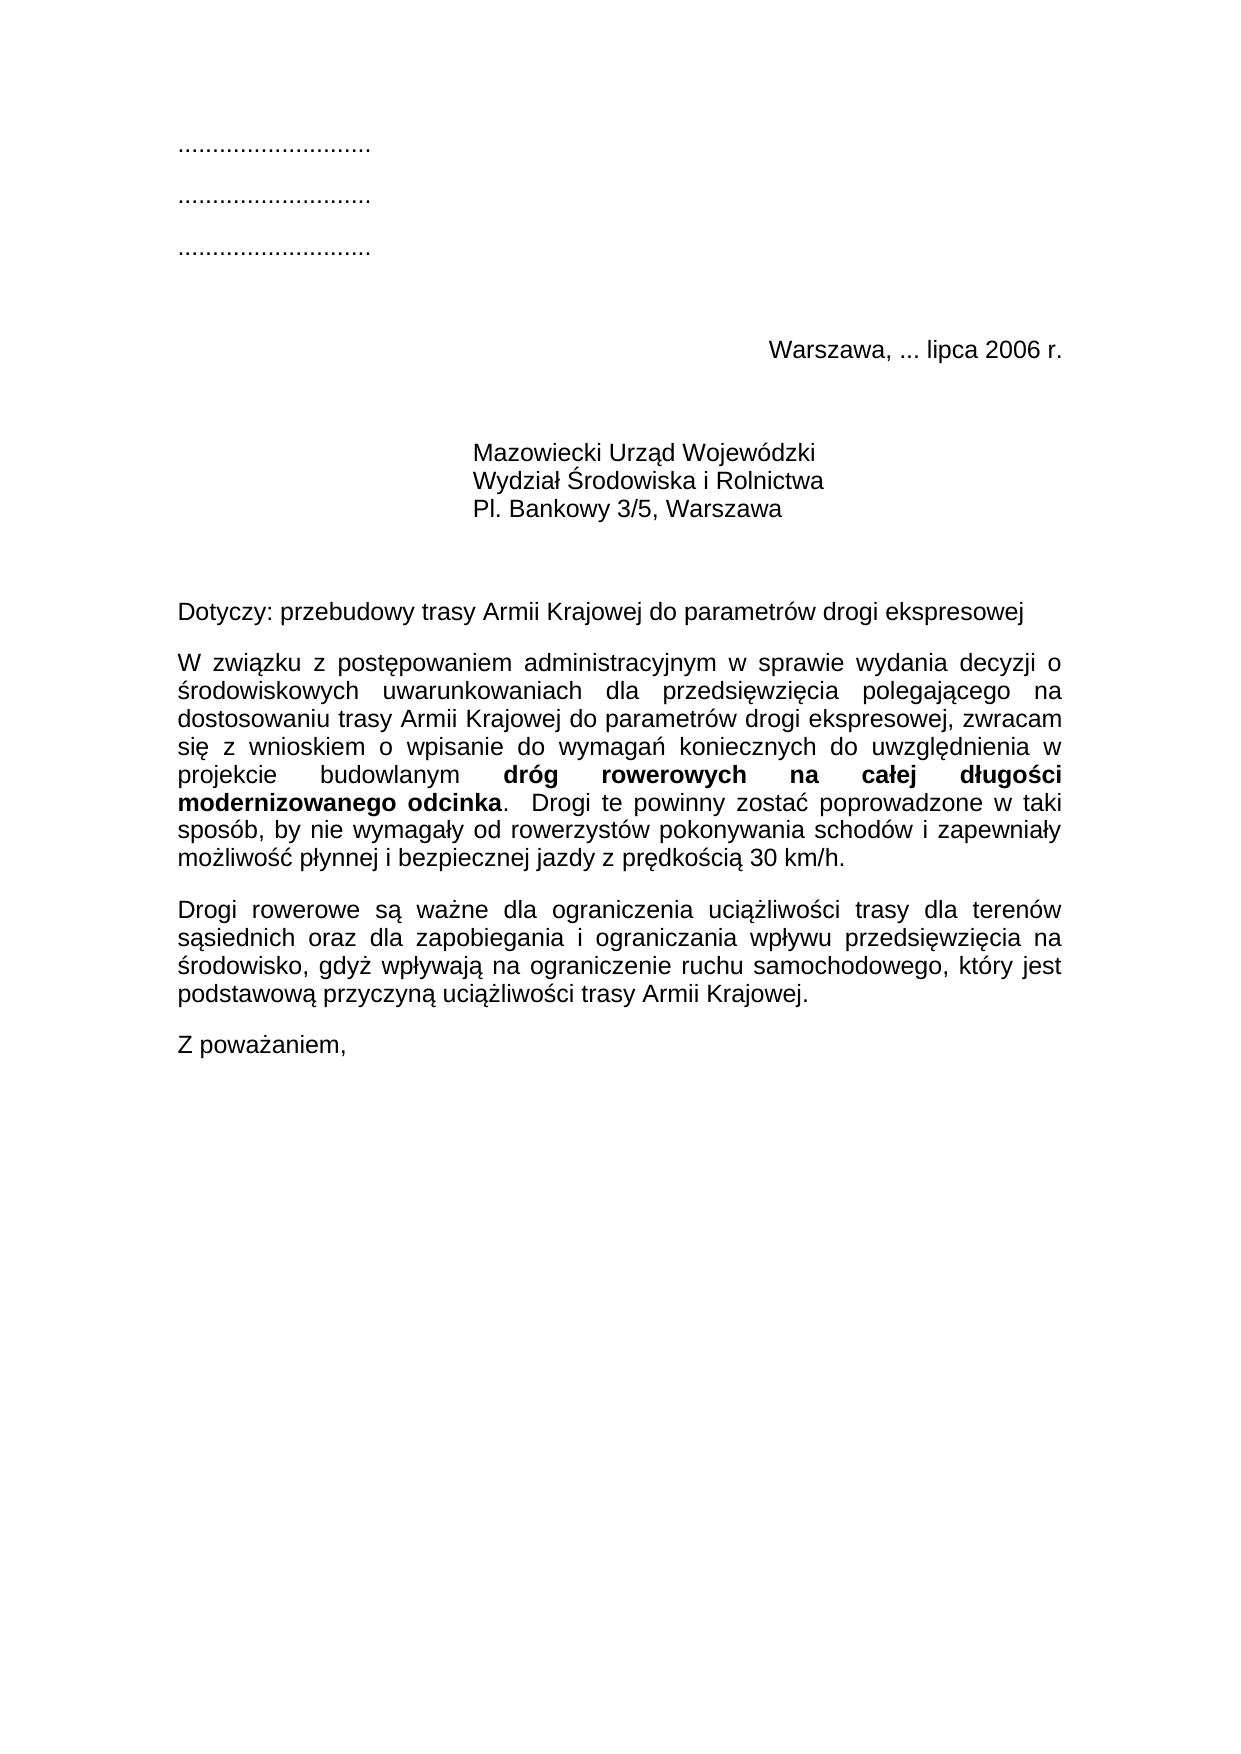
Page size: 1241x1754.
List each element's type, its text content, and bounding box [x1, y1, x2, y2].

text Mazowiecki Urząd Wojewódzki Wydział Środowiska i Rolnictwa Pl. Bankowy 3/5, Warszawa [473, 439, 1063, 522]
text ............................ [177, 130, 1063, 158]
text Z poważaniem, [177, 1031, 1063, 1059]
text Dotyczy: przebudowy trasy Armii Krajowej do parametrów drogi ekspresowej [177, 597, 1063, 625]
text Drogi rowerowe są ważne dla ograniczenia uciążliwości trasy dla terenów sąsiednich oraz dla zapobiegania i ograniczania wpływu przedsięwzięcia na środowisko, gdyż wpływają na ograniczenie ruchu samochodowego, który jest podstawową przyczyną uciążliwości trasy Armii Krajowej. [177, 896, 1063, 1007]
text Warszawa, ... lipca 2006 r. [473, 336, 1063, 364]
text W związku z postępowaniem administracyjnym w sprawie wydania decyzji o środowiskowych uwarunkowaniach dla przedsięwzięcia polegającego na dostosowaniu trasy Armii Krajowej do parametrów drogi ekspresowej, zwracam się z wnioskiem o wpisanie do wymagań koniecznych do uwzględnienia w projekcie budowlanym dróg rowerowych na całej długości modernizowanego odcinka. Drogi te powinny zostać poprowadzone w taki sposób, by nie wymagały od rowerzystów pokonywania schodów i zapewniały możliwość płynnej i bezpiecznej jazdy z prędkością 30 km/h. [177, 649, 1063, 872]
text ............................ [177, 181, 1063, 209]
text ............................ [177, 233, 1063, 261]
